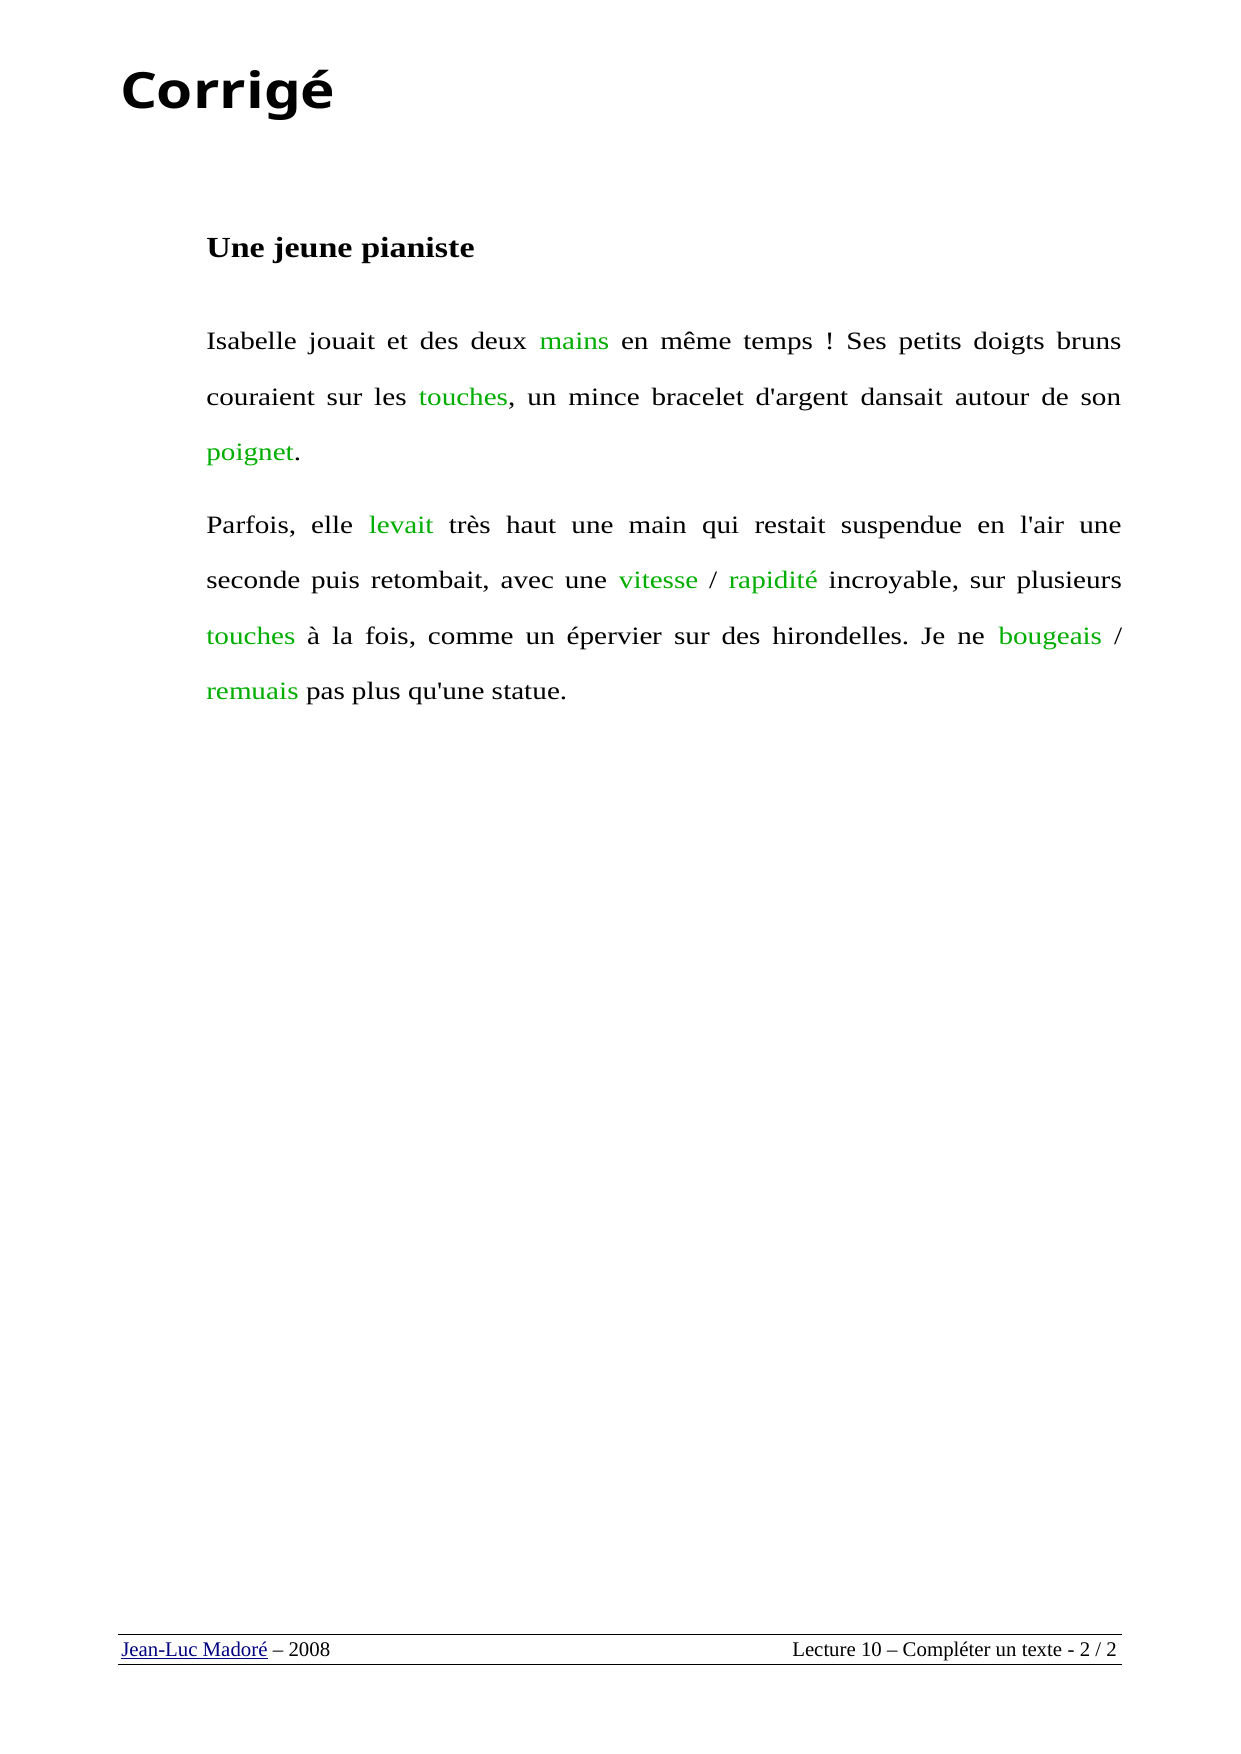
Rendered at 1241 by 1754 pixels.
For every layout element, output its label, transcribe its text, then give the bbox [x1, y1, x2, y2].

text Corrigé [120, 55, 1122, 123]
text Isabelle jouait et des deux mains en même temps ! Ses petits doigts bruns couraient sur les touches, un mince bracelet d'argent dansait autour de son poignet. [206, 327, 1122, 466]
text Parfois, elle levait très haut une main qui restait suspendue en l'air une seconde puis retombait, avec une vitesse / rapidité incroyable, sur plusieurs touches à la fois, comme un épervier sur des hirondelles. Je ne bougeais / remuais pas plus qu'une statue. [206, 511, 1122, 705]
text Une jeune pianiste [206, 232, 1122, 264]
